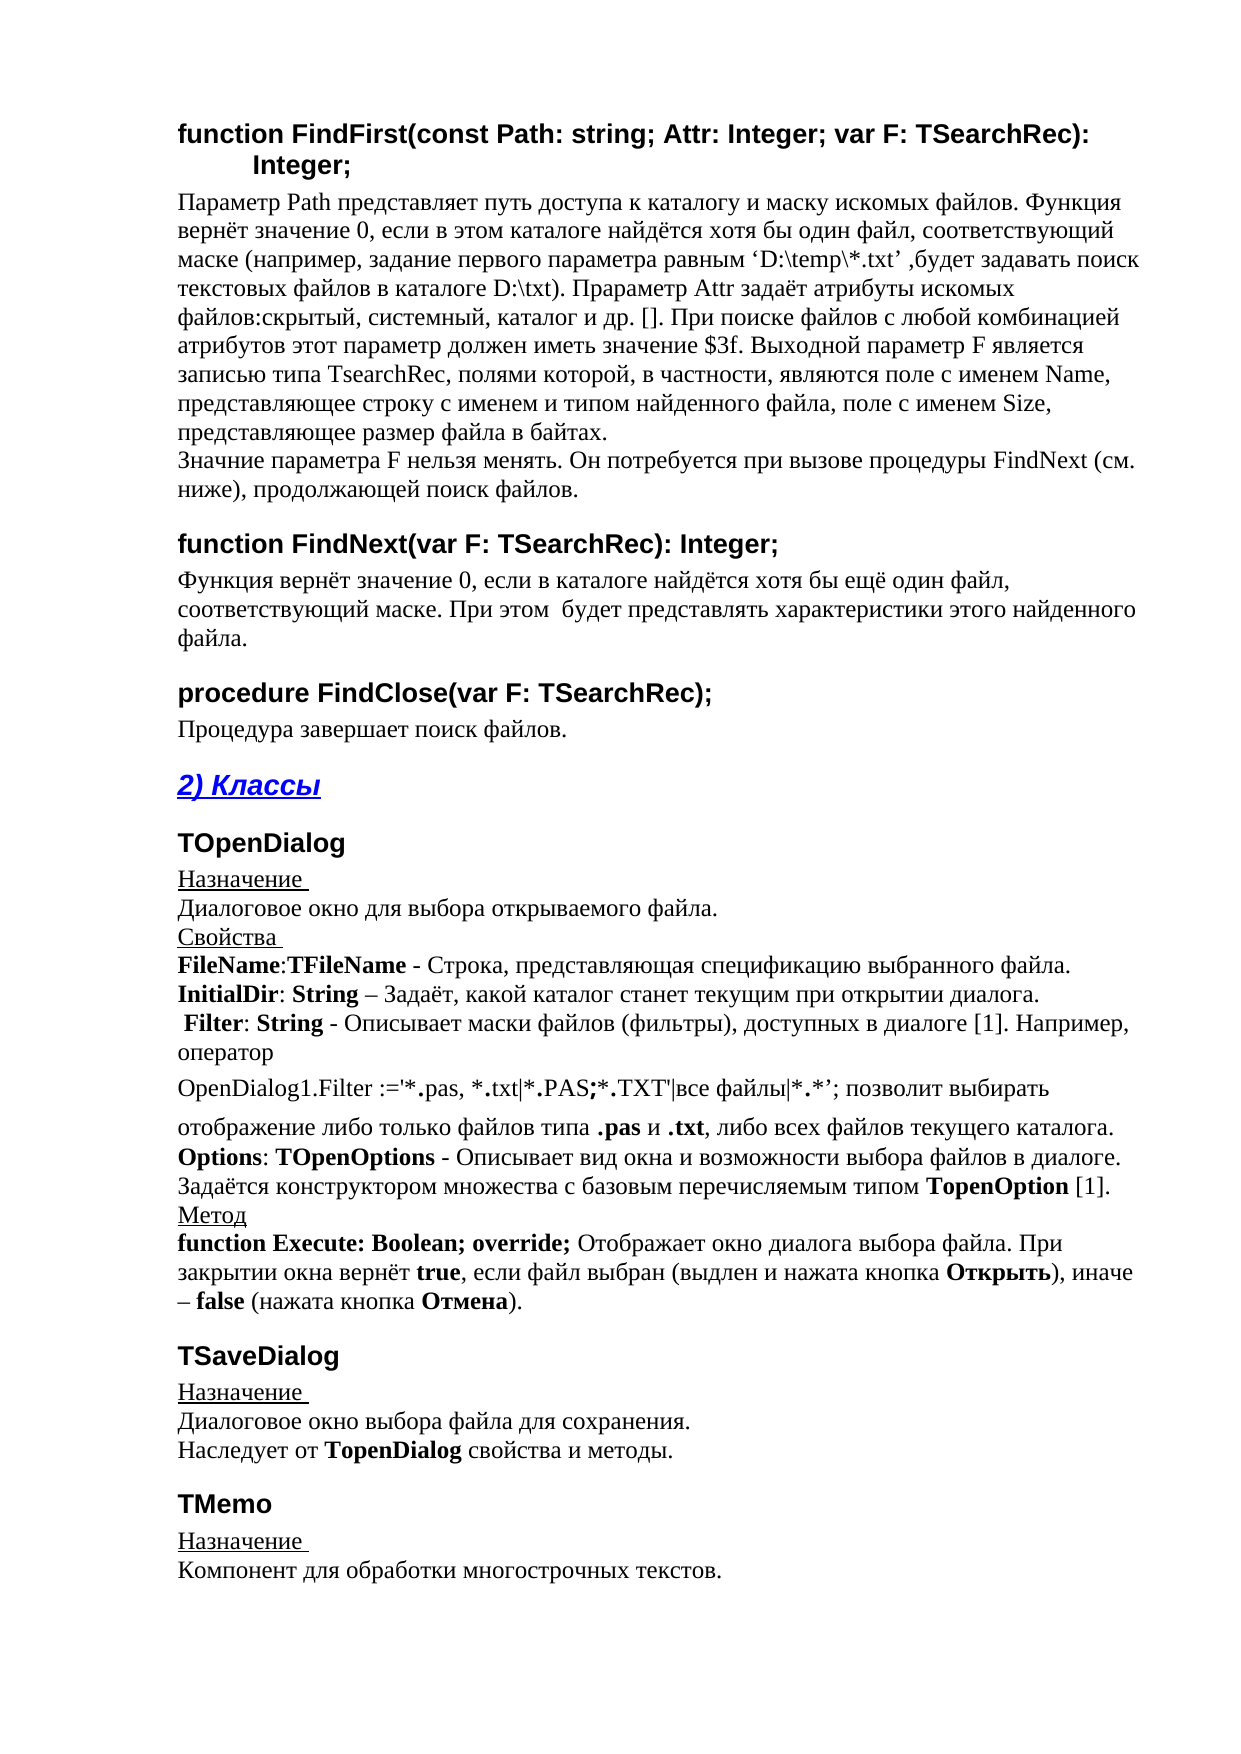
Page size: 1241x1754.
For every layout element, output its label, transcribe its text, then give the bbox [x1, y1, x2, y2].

subtitle Метод [177, 1200, 1152, 1228]
text FileName:TFileName - Строка, представляющая спецификацию выбранного файла. [177, 950, 1152, 979]
text Диалоговое окно для выбора открываемого файла. [177, 893, 1152, 922]
subtitle Назначение [177, 1526, 1152, 1555]
text function Execute: Boolean; override; Отображает окно диалога выбора файла. При закрытии окна вернёт true, если файл выбран (выдлен и нажата кнопка Открыть), иначе – false (нажата кнопка Отмена). [177, 1228, 1152, 1315]
subtitle procedure FindClose(var F: TSearchRec); [177, 677, 1152, 708]
text Компонент для обработки многострочных текстов. [177, 1555, 1152, 1583]
subtitle Назначение [177, 1377, 1152, 1406]
subtitle Свойства [177, 922, 1152, 950]
subtitle TSaveDialog [177, 1340, 1152, 1371]
subtitle function FindNext(var F: TSearchRec): Integer; [177, 528, 1152, 559]
subtitle TOpenDialog [177, 827, 1152, 858]
subtitle function FindFirst(const Path: string; Attr: Integer; var F: TSearchRec): Integer; [177, 118, 1152, 181]
text Options: TOpenOptions - Описывает вид окна и возможности выбора файлов в диалоге. Задаётся конструктором множества с базовым перечисляемым типом TopenOption [1]. [177, 1142, 1152, 1200]
text Функция вернёт значение 0, если в каталоге найдётся хотя бы ещё один файл, соответствующий маске. При этом будет представлять характеристики этого найденного файла. [177, 566, 1152, 652]
subtitle TMemo [177, 1488, 1152, 1520]
text OpenDialog1.Filter :='*.pas, *.txt|*.PAS;*.TXT'|все файлы|*.*’; позволит выбирать отображение либо только файлов типа .pas и .txt, либо всех файлов текущего каталога. [177, 1065, 1152, 1142]
text InitialDir: String – Задаёт, какой каталог станет текущим при открытии диалога. [177, 979, 1152, 1008]
text Значние параметра F нельзя менять. Он потребуется при вызове процедуры FindNext (см. ниже), продолжающей поиск файлов. [177, 446, 1152, 503]
text Процедура завершает поиск файлов. [177, 714, 1152, 743]
text Наследует от TopenDialog свойства и методы. [177, 1435, 1152, 1463]
subtitle Назначение [177, 864, 1152, 893]
text Параметр Path представляет путь доступа к каталогу и маску искомых файлов. Функция вернёт значение 0, если в этом каталоге найдётся хотя бы один файл, соответствующий маске (например, задание первого параметра равным ‘D:\temp\*.txt’ ,будет задавать поиск текстовых файлов в каталоге D:\txt). Прараметр Attr задаёт атрибуты искомых файлов:скрытый, системный, каталог и др. []. При поиске файлов с любой комбинацией атрибутов этот параметр должен иметь значение $3f. Выходной параметр F является записью типа TsearchRec, полями которой, в частности, являются поле с именем Name, представляющее строку с именем и типом найденного файла, поле с именем Size, представляющее размер файла в байтах. [177, 187, 1152, 446]
subtitle 2) Классы [177, 768, 1152, 802]
text Диалоговое окно выбора файла для сохранения. [177, 1406, 1152, 1435]
text Filter: String - Описывает маски файлов (фильтры), доступных в диалоге [1]. Например, оператор [177, 1008, 1152, 1065]
